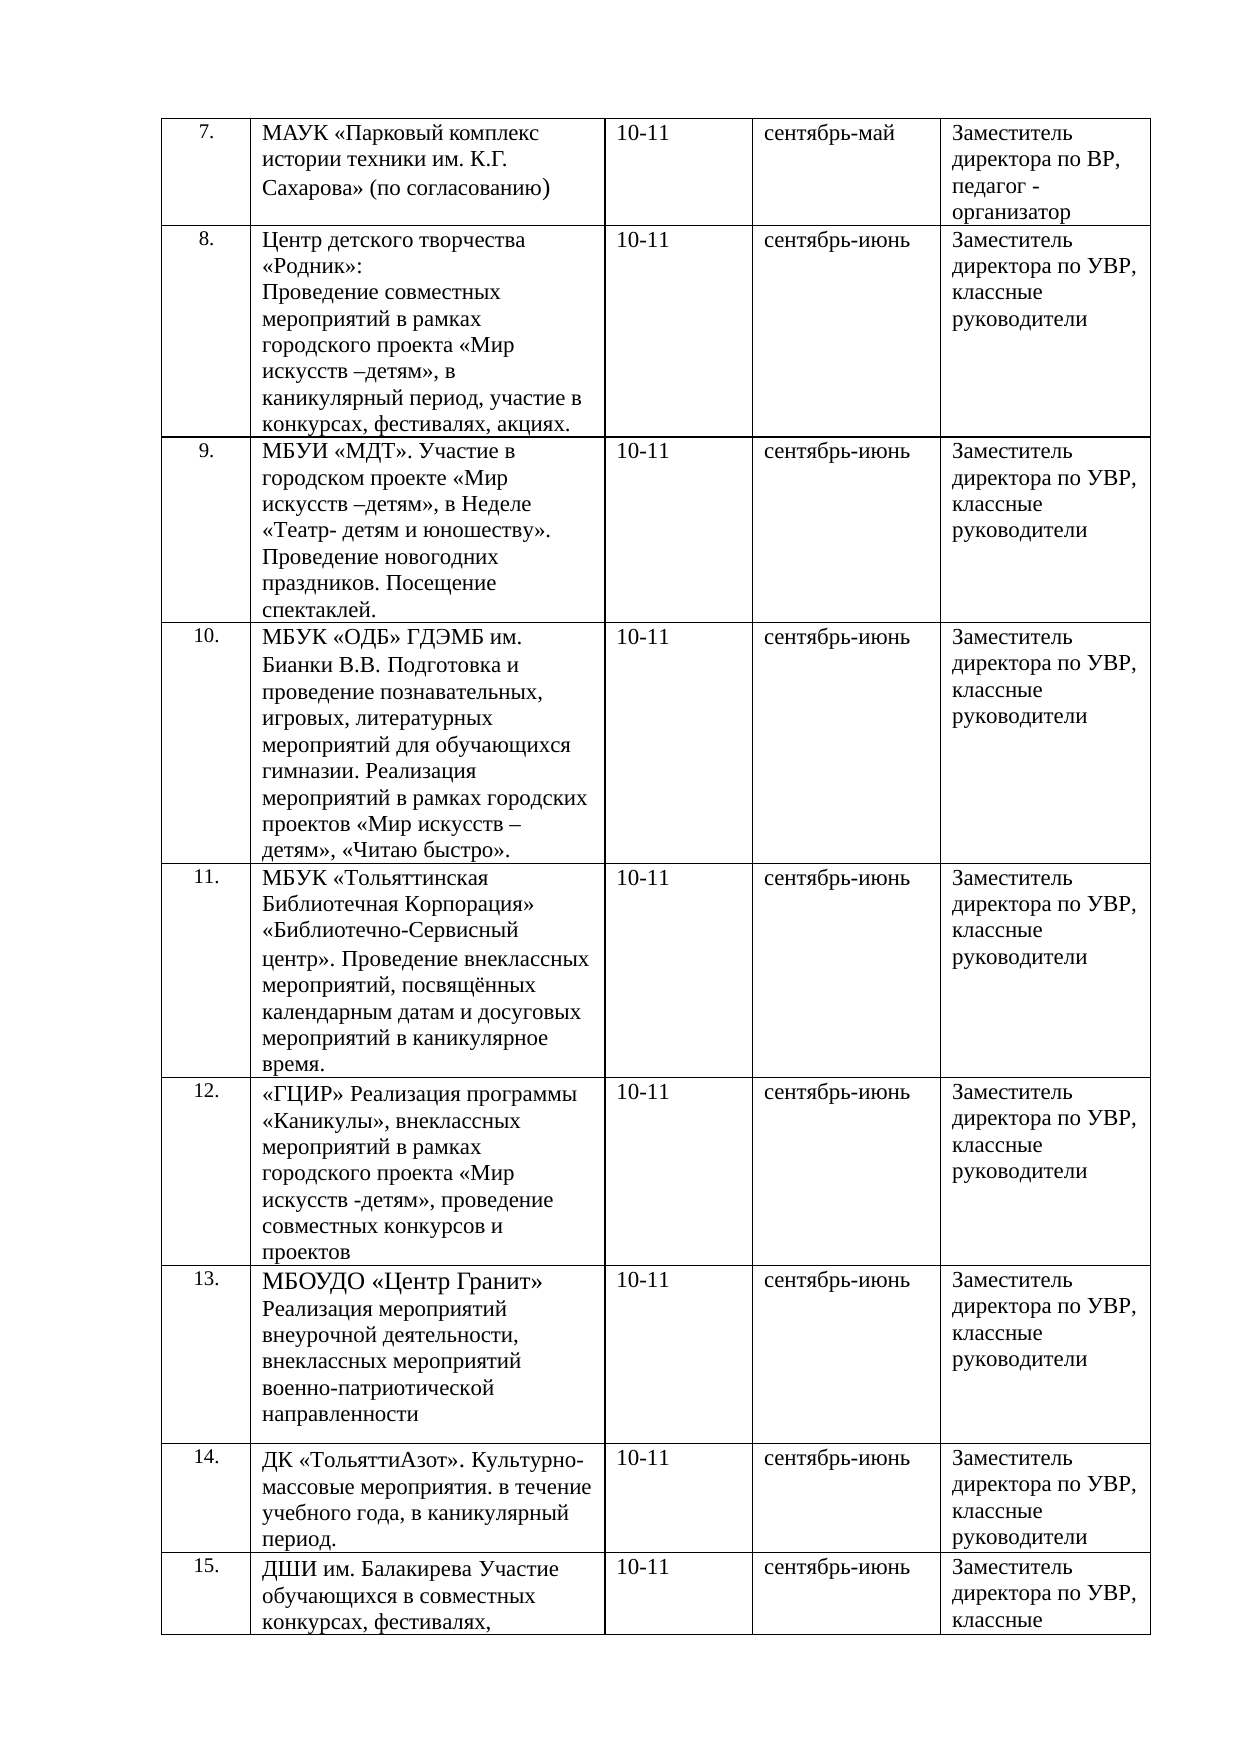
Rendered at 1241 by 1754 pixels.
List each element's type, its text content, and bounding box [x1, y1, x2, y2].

table_cell Заместитель директора по УВР, классные [941, 1553, 1150, 1634]
table_cell МБОУДО «Центр Гранит» Реализация мероприятий внеурочной деятельности, внеклассных мероприятий военно-патриотической направленности [251, 1266, 604, 1443]
table_cell сентябрь-май [753, 119, 940, 224]
table_cell сентябрь-июнь [753, 438, 940, 622]
table_cell ДШИ им. Балакирева Участие обучающихся в совместных конкурсах, фестивалях, [251, 1553, 604, 1634]
table_cell 10-11 [606, 119, 752, 224]
table_cell сентябрь-июнь [753, 1078, 940, 1265]
table_cell 9. [162, 438, 250, 622]
table_cell 13. [162, 1266, 250, 1443]
table_cell сентябрь-июнь [753, 1553, 940, 1634]
table_cell 10-11 [606, 438, 752, 622]
table_cell «ГЦИР» Реализация программы «Каникулы», внеклассных мероприятий в рамках городского проекта «Мир искусств -детям», проведение совместных конкурсов и проектов [251, 1078, 604, 1265]
table_cell МАУК «Парковый комплекс истории техники им. К.Г. Сахарова» (по согласованию) [251, 119, 604, 224]
table_cell Заместитель директора по ВР, педагог -организатор [941, 119, 1150, 224]
table_cell 10-11 [606, 623, 752, 863]
table_cell 10. [162, 623, 250, 863]
table_cell Заместитель директора по УВР, классные руководители [941, 1444, 1150, 1552]
table_cell 8. [162, 226, 250, 436]
table_cell 15. [162, 1553, 250, 1634]
table_cell 7. [162, 119, 250, 224]
table_cell 11. [162, 864, 250, 1077]
table_cell 14. [162, 1444, 250, 1552]
table_cell 10-11 [606, 864, 752, 1077]
table_cell 10-11 [606, 1266, 752, 1443]
table_cell Центр детского творчества «Родник»: Проведение совместных мероприятий в рамках городского проекта «Мир искусств –детям», в каникулярный период, участие в конкурсах, фестивалях, акциях. [251, 226, 604, 436]
table_cell сентябрь-июнь [753, 1266, 940, 1443]
table_cell Заместитель директора по УВР, классные руководители [941, 623, 1150, 863]
table_cell сентябрь-июнь [753, 226, 940, 436]
table_cell 10-11 [606, 1553, 752, 1634]
table_cell сентябрь-июнь [753, 864, 940, 1077]
table_cell 12. [162, 1078, 250, 1265]
table_cell Заместитель директора по УВР, классные руководители [941, 864, 1150, 1077]
table_cell Заместитель директора по УВР, классные руководители [941, 1078, 1150, 1265]
table_cell Заместитель директора по УВР, классные руководители [941, 1266, 1150, 1443]
table_cell МБУИ «МДТ». Участие в городском проекте «Мир искусств –детям», в Неделе «Театр- детям и юношеству». Проведение новогодних праздников. Посещение спектаклей. [251, 438, 604, 622]
table_cell Заместитель директора по УВР, классные руководители [941, 226, 1150, 436]
table_cell ДК «ТольяттиАзот». Культурно-массовые мероприятия. в течение учебного года, в каникулярный период. [251, 1444, 604, 1552]
table_cell сентябрь-июнь [753, 1444, 940, 1552]
table_cell 10-11 [606, 226, 752, 436]
table_cell Заместитель директора по УВР, классные руководители [941, 438, 1150, 622]
table_cell 10-11 [606, 1078, 752, 1265]
table_cell 10-11 [606, 1444, 752, 1552]
table_cell сентябрь-июнь [753, 623, 940, 863]
table_cell МБУК «ОДБ» ГДЭМБ им. Бианки В.В. Подготовка и проведение познавательных, игровых, литературных мероприятий для обучающихся гимназии. Реализация мероприятий в рамках городских проектов «Мир искусств –детям», «Читаю быстро». [251, 623, 604, 863]
table_cell МБУК «Тольяттинская Библиотечная Корпорация» «Библиотечно-Сервисный центр». Проведение внеклассных мероприятий, посвящённых календарным датам и досуговых мероприятий в каникулярное время. [251, 864, 604, 1077]
